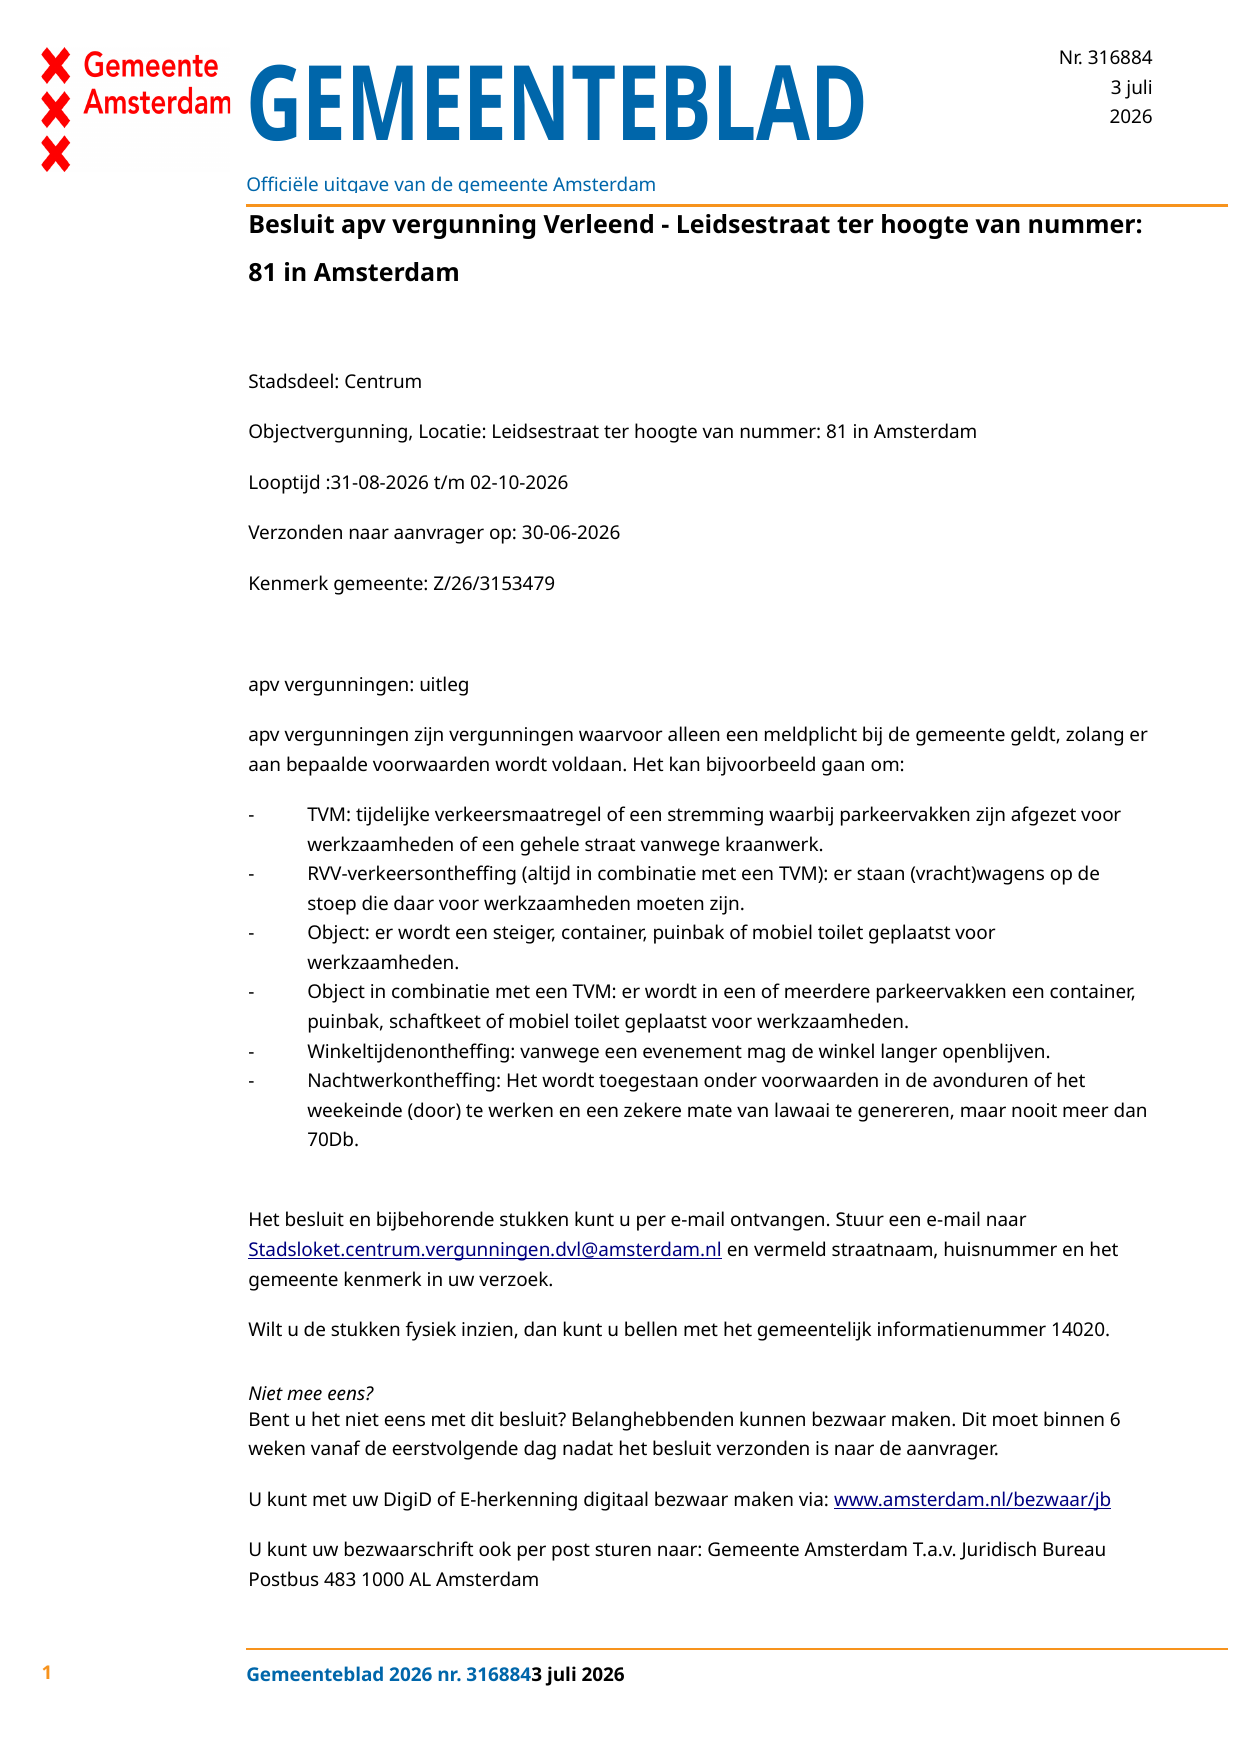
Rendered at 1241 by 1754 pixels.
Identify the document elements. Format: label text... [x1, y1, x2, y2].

text Het besluit en bijbehorende stukken kunt u per e-mail ontvangen. Stuur een e-mail naar Stadsloket.centrum.vergunningen.dvl@amsterdam.nl en vermeld straatnaam, huisnummer en het gemeente kenmerk in uw verzoek. [248, 1207, 1152, 1292]
text Stadsdeel: Centrum [248, 368, 1152, 394]
list RVV-verkeersontheffing (altijd in combinatie met een TVM): er staan (vracht)wagens op de stoep die daar voor werkzaamheden moeten zijn. [248, 860, 1152, 916]
list Object in combinatie met een TVM: er wordt in een of meerdere parkeervakken een container, puinbak, schaftkeet of mobiel toilet geplaatst voor werkzaamheden. [248, 979, 1152, 1034]
text apv vergunningen zijn vergunningen waarvoor alleen een meldplicht bij de gemeente geldt, zolang er aan bepaalde voorwaarden wordt voldaan. Het kan bijvoorbeeld gaan om: [248, 721, 1152, 777]
text Besluit apv vergunning Verleend - Leidsestraat ter hoogte van nummer: 81 in Amsterdam [248, 207, 1152, 288]
text Kenmerk gemeente: Z/26/3153479 [248, 570, 1152, 596]
list Object: er wordt een steiger, container, puinbak of mobiel toilet geplaatst voor werkzaamheden. [248, 919, 1152, 975]
text Verzonden naar aanvrager op: 30-06-2026 [248, 519, 1152, 545]
text Bent u het niet eens met dit besluit? Belanghebbenden kunnen bezwaar maken. Dit moet binnen 6 weken vanaf de eerstvolgende dag nadat het besluit verzonden is naar de aanvrager. [248, 1406, 1152, 1461]
text U kunt met uw DigiD of E-herkenning digitaal bezwaar maken via: www.amsterdam.nl/bezwaar/jb [248, 1486, 1152, 1512]
text Niet mee eens? [248, 1380, 1152, 1406]
picture [41, 47, 231, 172]
text Objectvergunning, Locatie: Leidsestraat ter hoogte van nummer: 81 in Amsterdam [248, 419, 1152, 444]
list Nachtwerkontheffing: Het wordt toegestaan onder voorwaarden in de avonduren of het weekeinde (door) te werken en een zekere mate van lawaai te genereren, maar nooit meer dan 70Db. [248, 1067, 1152, 1152]
text U kunt uw bezwaarschrift ook per post sturen naar: Gemeente Amsterdam T.a.v. Juridisch Bureau Postbus 483 1000 AL Amsterdam [248, 1536, 1152, 1592]
text Looptijd :31-08-2026 t/m 02-10-2026 [248, 469, 1152, 495]
list Winkeltijdenontheffing: vanwege een evenement mag de winkel langer openblijven. [248, 1038, 1152, 1064]
text Wilt u de stukken fysiek inzien, dan kunt u bellen met het gemeentelijk informatienummer 14020. [248, 1316, 1152, 1342]
list TVM: tijdelijke verkeersmaatregel of een stremming waarbij parkeervakken zijn afgezet voor werkzaamheden of een gehele straat vanwege kraanwerk. [248, 801, 1152, 857]
text apv vergunningen: uitleg [248, 671, 1152, 697]
